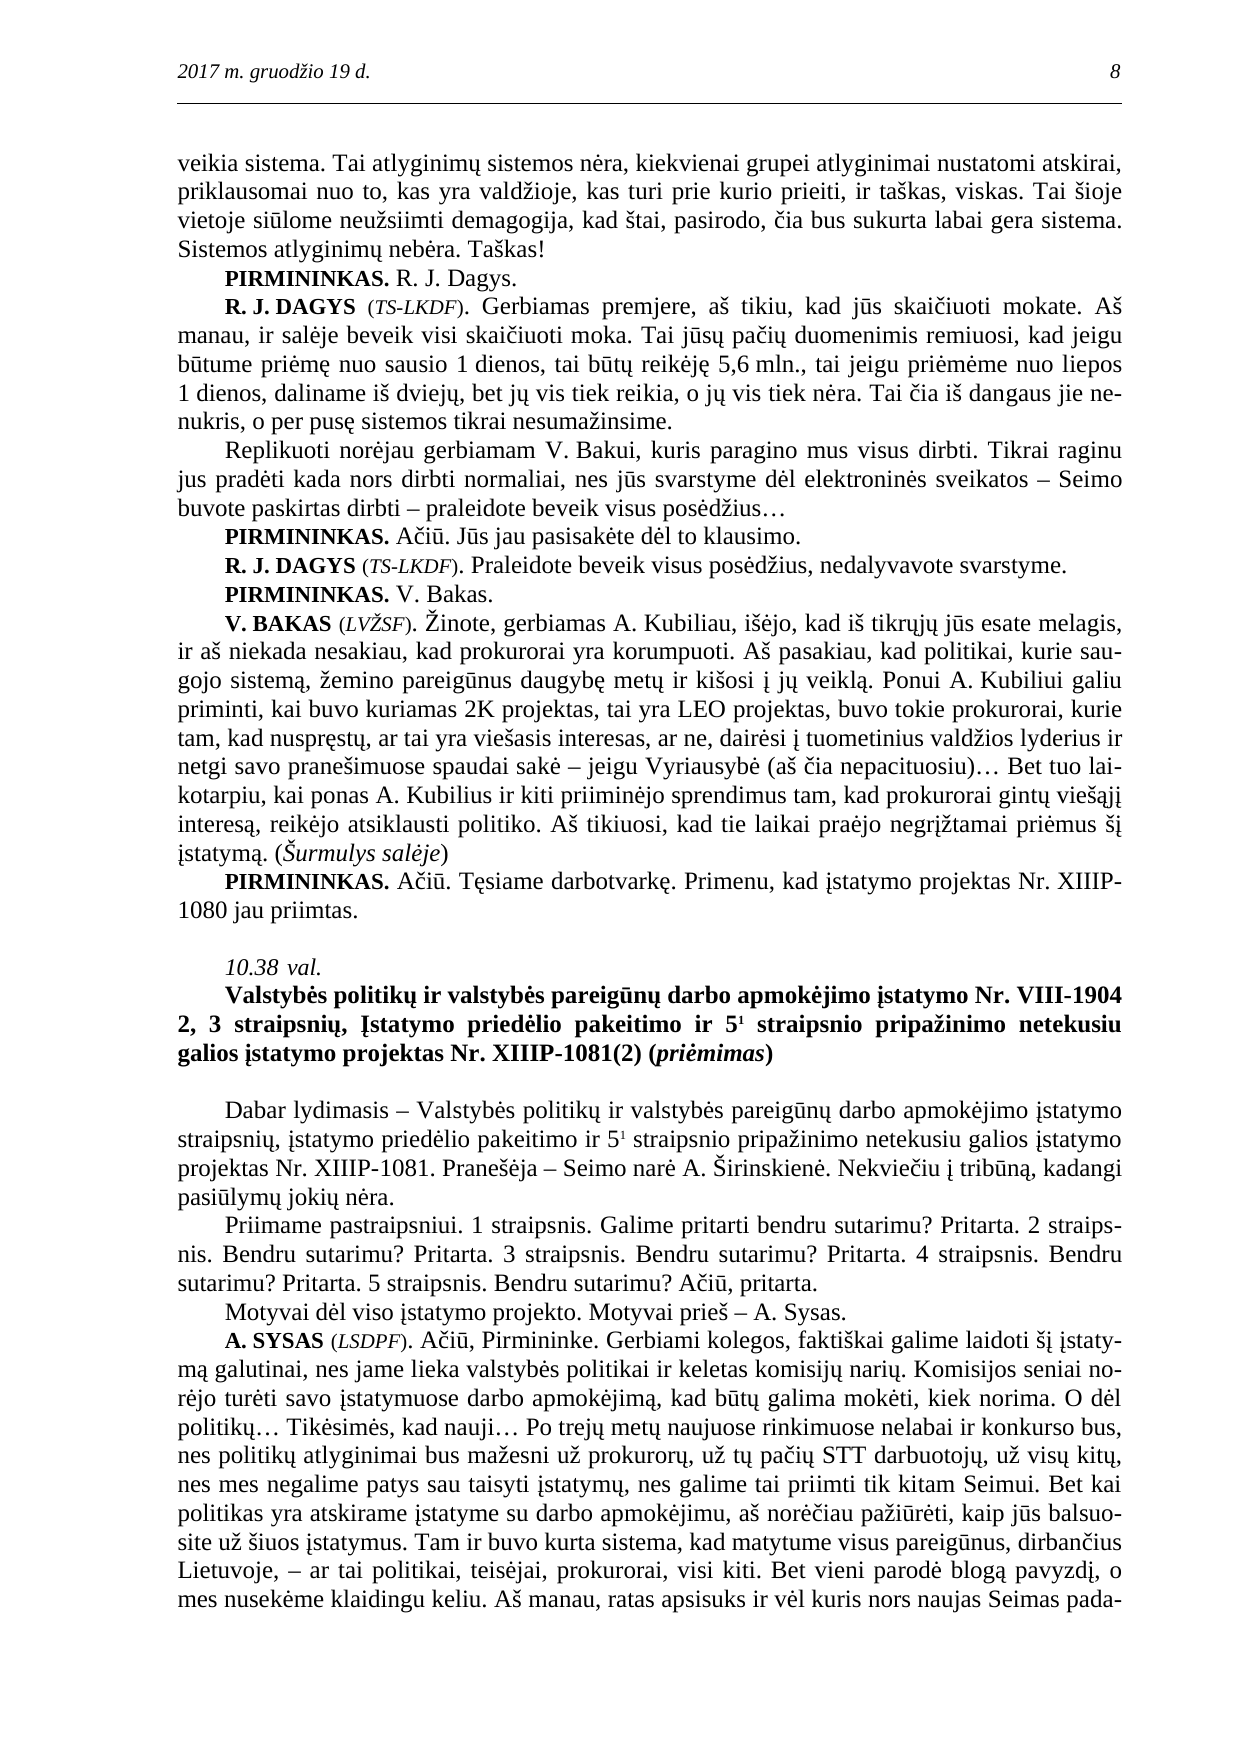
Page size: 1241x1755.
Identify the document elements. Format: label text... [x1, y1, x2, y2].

text PIRMININKAS. R. J. Da­gys. [177, 263, 1122, 291]
text R. J. DAGYS (TS-LKDF). Ger­bia­mas prem­je­re, aš ti­kiu, kad jūs skai­čiuo­ti mo­ka­te. Aš manau, ir sa­lė­je be­veik vi­si skai­čiuo­ti mo­ka. Tai jū­sų pa­čių duo­me­ni­mis re­miuo­si, kad jei­gu bū­tu­me pri­ėmę nuo sau­sio 1 die­nos, tai bū­tų rei­kė­ję 5,6 mln., tai jei­gu pri­ėmė­me nuo lie­pos 1 die­nos, da­li­na­me iš dvie­jų, bet jų vis tiek rei­kia, o jų vis tiek nė­ra. Tai čia iš dan­gaus jie ne­nu­kris, o per pu­sę sis­te­mos tik­rai ne­su­ma­žin­si­me. [177, 291, 1122, 435]
text Vals­ty­bės po­li­ti­kų ir vals­ty­bės pa­rei­gū­nų dar­bo ap­mo­kė­ji­mo įsta­ty­mo Nr. VIII-1904 2, 3 straips­nių, Įsta­ty­mo prie­dė­lio pa­kei­ti­mo ir 51 straips­nio pri­pa­ži­ni­mo ne­te­ku­siu galios įsta­ty­mo pro­jek­tas Nr. XIIIP-1081(2) (pri­ėmi­mas) [177, 980, 1122, 1067]
text R. J. DAGYS (TS-LKDF). Pra­lei­do­te be­veik vi­sus po­sė­džius, ne­da­ly­va­vo­te svars­ty­me. [177, 550, 1122, 579]
text PIRMININKAS. V. Ba­kas. [177, 579, 1122, 608]
text Mo­ty­vai dėl vi­so įsta­ty­mo pro­jek­to. Mo­ty­vai prieš – A. Sy­sas. [177, 1297, 1122, 1325]
text Da­bar ly­di­ma­sis – Vals­ty­bės po­li­ti­kų ir vals­ty­bės pa­rei­gū­nų dar­bo ap­mo­kė­ji­mo įsta­ty­mo straips­nių, įsta­ty­mo prie­dė­lio pa­kei­ti­mo ir 51 straips­nio pri­pa­ži­ni­mo ne­te­ku­siu ga­lios įsta­ty­mo pro­jek­tas Nr. XIIIP-1081. Pra­ne­šė­ja – Sei­mo na­rė A. Ši­rins­kie­nė. Ne­kvie­čiu į tri­bū­ną, ka­dan­gi pa­siū­ly­mų jo­kių nė­ra. [177, 1095, 1122, 1210]
text 10.38 val. [224, 953, 1122, 980]
text Pri­ima­me pa­straips­niui. 1 straips­nis. Ga­li­me pri­tar­ti ben­dru su­ta­ri­mu? Pri­tar­ta. 2 straips­nis. Ben­dru su­ta­ri­mu? Pri­tar­ta. 3 straips­nis. Ben­dru su­ta­ri­mu? Pri­tar­ta. 4 straips­nis. Ben­dru su­ta­ri­mu? Pri­tar­ta. 5 straips­nis. Ben­dru su­ta­ri­mu? Ačiū, pri­tar­ta. [177, 1210, 1122, 1297]
text A. SYSAS (LSDPF). Ačiū, Pir­mi­nin­ke. Ger­bia­mi ko­le­gos, fak­tiš­kai ga­li­me lai­do­ti šį įsta­ty­mą ga­lu­ti­nai, nes ja­me lie­ka vals­ty­bės po­li­ti­kai ir ke­le­tas ko­mi­si­jų na­rių. Ko­mi­si­jos se­niai no­rė­jo tu­rė­ti sa­vo įsta­ty­muo­se dar­bo ap­mo­kė­ji­mą, kad bū­tų ga­li­ma mo­kė­ti, kiek no­ri­ma. O dėl po­li­ti­kų… Ti­kė­si­mės, kad nau­ji… Po tre­jų me­tų nau­juo­se rin­ki­muo­se ne­la­bai ir kon­kur­so bus, nes po­li­ti­kų at­ly­gi­ni­mai bus ma­žes­ni už pro­ku­ro­rų, už tų pa­čių STT dar­buo­to­jų, už vi­sų ki­tų, nes mes ne­ga­li­me pa­tys sau tai­sy­ti įsta­ty­mų, nes ga­li­me tai pri­im­ti tik ki­tam Sei­mui. Bet kai po­li­ti­kas yra at­ski­ra­me įsta­ty­me su dar­bo ap­mo­kė­ji­mu, aš no­rė­čiau pa­žiū­rė­ti, kaip jūs bal­suo­si­te už šiuos įsta­ty­mus. Tam ir bu­vo kur­ta sis­te­ma, kad ma­ty­tu­me vi­sus pa­rei­gū­nus, dir­ban­čius Lie­tu­vo­je, – ar tai po­li­ti­kai, tei­sė­jai, pro­ku­ro­rai, vi­si ki­ti. Bet vie­ni pa­ro­dė blo­gą pa­vyz­dį, o mes nu­se­kė­me klai­din­gu ke­liu. Aš ma­nau, ra­tas ap­si­suks ir vėl ku­ris nors nau­jas Sei­mas pa­da­ [177, 1325, 1122, 1613]
text Re­pli­kuo­ti no­rė­jau ger­bia­mam V. Ba­kui, ku­ris pa­ra­gi­no mus vi­sus dirb­ti. Tik­rai ra­gi­nu jus pra­dė­ti ka­da nors dirb­ti nor­ma­liai, nes jūs svars­ty­me dėl elek­tro­ni­nės svei­ka­tos – Sei­mo bu­vo­te pa­skir­tas dirb­ti – pra­lei­do­te be­veik vi­sus po­sė­džius… [177, 435, 1122, 521]
text PIRMININKAS. Ačiū. Jūs jau pa­si­sa­kė­te dėl to klau­si­mo. [177, 521, 1122, 550]
text PIRMININKAS. Ačiū. Tę­sia­me dar­bo­tvarkę. Pri­me­nu, kad įsta­ty­mo pro­jek­tas Nr. XIIIP-1080 jau pri­im­tas. [177, 866, 1122, 924]
text vei­kia sis­te­ma. Tai at­ly­gi­ni­mų sis­te­mos nė­ra, kiek­vie­nai gru­pei at­ly­gi­ni­mai nu­sta­to­mi at­ski­rai, pri­klau­so­mai nuo to, kas yra val­džio­je, kas tu­ri prie ku­rio pri­ei­ti, ir taš­kas, vis­kas. Tai šio­je vie­to­je siū­lo­me ne­už­si­im­ti de­ma­go­gi­ja, kad štai, pa­si­ro­do, čia bus su­kur­ta la­bai ge­ra sis­te­ma. Sis­te­mos at­ly­gi­ni­mų ne­bė­ra. Taš­kas! [177, 148, 1122, 263]
text V. BAKAS (LVŽSF). Ži­no­te, ger­bia­mas A. Ku­bi­liau, iš­ėjo, kad iš tik­rų­jų jūs esa­te me­la­gis, ir aš nie­ka­da ne­sa­kiau, kad pro­ku­ro­rai yra ko­rum­puo­ti. Aš pa­sa­kiau, kad po­li­ti­kai, ku­rie sau­go­jo sis­te­mą, že­mi­no pa­rei­gū­nus dau­gy­bę me­tų ir ki­šo­si į jų veik­lą. Po­nui A. Ku­bi­liui ga­liu pri­min­ti, kai bu­vo ku­ria­mas 2K pro­jek­tas, tai yra LEO pro­jek­tas, bu­vo to­kie pro­ku­ro­rai, ku­rie tam, kad nu­spręs­tų, ar tai yra vie­ša­sis in­te­re­sas, ar ne, dai­rė­si į tuo­me­ti­nius val­džios ly­de­rius ir net­gi sa­vo pra­ne­ši­muo­se spau­dai sa­kė – jei­gu Vy­riau­sy­bė (aš čia ne­pa­ci­tuo­siu)… Bet tuo lai­ko­tar­piu, kai po­nas A. Ku­bi­lius ir ki­ti pri­imi­nė­jo spren­di­mus tam, kad pro­ku­ro­rai gin­tų vie­šą­jį in­te­re­są, rei­kė­jo at­si­klaus­ti po­li­ti­ko. Aš ti­kiuo­si, kad tie lai­kai pra­ėjo ne­grįž­ta­mai pri­ėmus šį įsta­ty­mą. (Šur­mu­lys sa­lė­je) [177, 608, 1122, 866]
